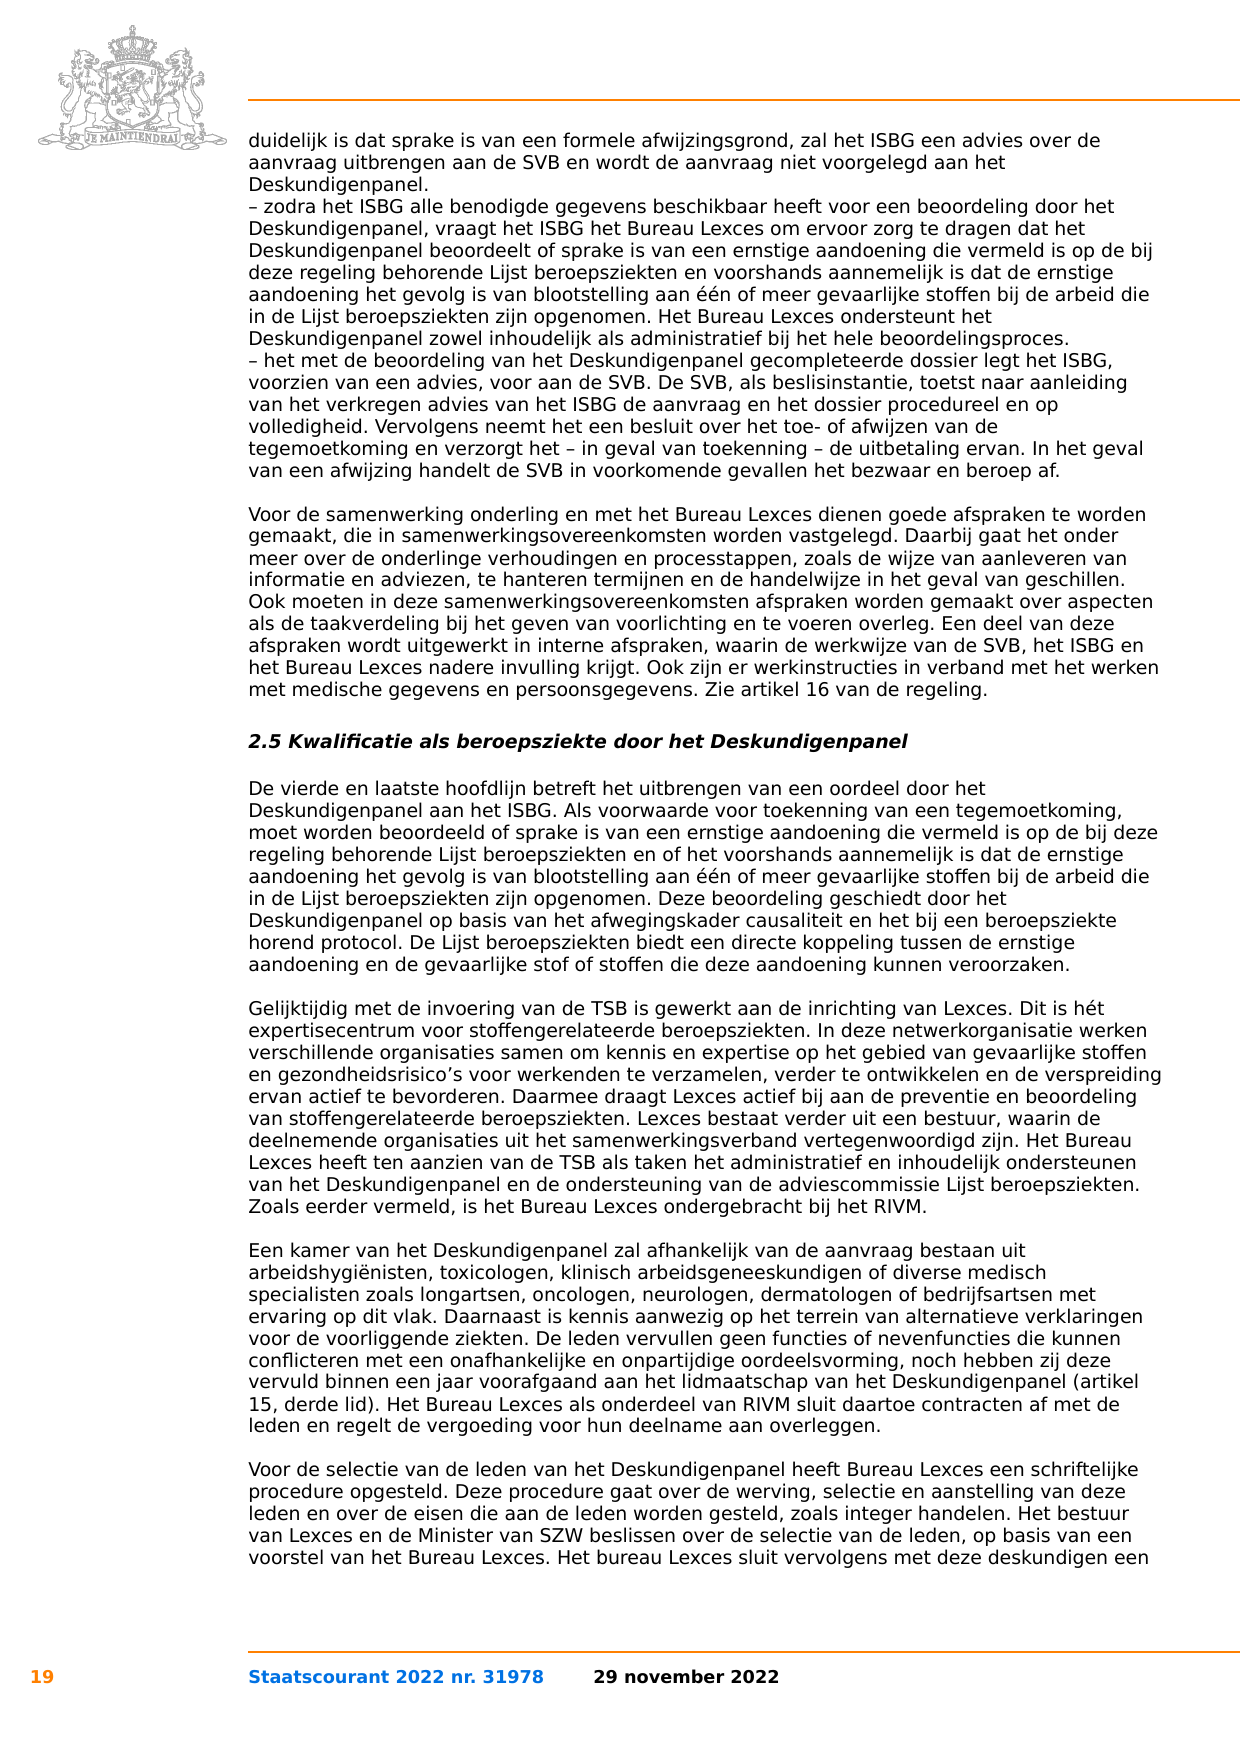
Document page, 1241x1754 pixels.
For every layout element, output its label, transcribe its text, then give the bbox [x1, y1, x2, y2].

text – zodra het ISBG alle benodigde gegevens beschikbaar heeft voor een beoordeling door het Deskundigenpanel, vraagt het ISBG het Bureau Lexces om ervoor zorg te dragen dat het Deskundigenpanel beoordeelt of sprake is van een ernstige aandoening die vermeld is op de bij deze regeling behorende Lijst beroepsziekten en voorshands aannemelijk is dat de ernstige aandoening het gevolg is van blootstelling aan één of meer gevaarlijke stoffen bij de arbeid die in de Lijst beroepsziekten zijn opgenomen. Het Bureau Lexces ondersteunt het Deskundigenpanel zowel inhoudelijk als administratief bij het hele beoordelingsproces. [248, 196, 1163, 350]
subtitle 2.5 Kwalificatie als beroepsziekte door het Deskundigenpanel [248, 731, 1163, 753]
text – het met de beoordeling van het Deskundigenpanel gecompleteerde dossier legt het ISBG, voorzien van een advies, voor aan de SVB. De SVB, als beslisinstantie, toetst naar aanleiding van het verkregen advies van het ISBG de aanvraag en het dossier procedureel en op volledigheid. Vervolgens neemt het een besluit over het toe- of afwijzen van de tegemoetkoming en verzorgt het – in geval van toekenning – de uitbetaling ervan. In het geval van een afwijzing handelt de SVB in voorkomende gevallen het bezwaar en beroep af. [248, 350, 1163, 482]
text De vierde en laatste hoofdlijn betreft het uitbrengen van een oordeel door het Deskundigenpanel aan het ISBG. Als voorwaarde voor toekenning van een tegemoetkoming, moet worden beoordeeld of sprake is van een ernstige aandoening die vermeld is op de bij deze regeling behorende Lijst beroepsziekten en of het voorshands aannemelijk is dat de ernstige aandoening het gevolg is van blootstelling aan één of meer gevaarlijke stoffen bij de arbeid die in de Lijst beroepsziekten zijn opgenomen. Deze beoordeling geschiedt door het Deskundigenpanel op basis van het afwegingskader causaliteit en het bij een beroepsziekte horend protocol. De Lijst beroepsziekten biedt een directe koppeling tussen de ernstige aandoening en de gevaarlijke stof of stoffen die deze aandoening kunnen veroorzaken. [248, 778, 1163, 976]
text Gelijktijdig met de invoering van de TSB is gewerkt aan de inrichting van Lexces. Dit is hét expertisecentrum voor stoffengerelateerde beroepsziekten. In deze netwerkorganisatie werken verschillende organisaties samen om kennis en expertise op het gebied van gevaarlijke stoffen en gezondheidsrisico’s voor werkenden te verzamelen, verder te ontwikkelen en de verspreiding ervan actief te bevorderen. Daarmee draagt Lexces actief bij aan de preventie en beoordeling van stoffengerelateerde beroepsziekten. Lexces bestaat verder uit een bestuur, waarin de deelnemende organisaties uit het samenwerkingsverband vertegenwoordigd zijn. Het Bureau Lexces heeft ten aanzien van de TSB als taken het administratief en inhoudelijk ondersteunen van het Deskundigenpanel en de ondersteuning van de adviescommissie Lijst beroepsziekten. Zoals eerder vermeld, is het Bureau Lexces ondergebracht bij het RIVM. [248, 998, 1163, 1218]
picture [38, 25, 227, 150]
text Voor de selectie van de leden van het Deskundigenpanel heeft Bureau Lexces een schriftelijke procedure opgesteld. Deze procedure gaat over de werving, selectie en aanstelling van deze leden en over de eisen die aan de leden worden gesteld, zoals integer handelen. Het bestuur van Lexces en de Minister van SZW beslissen over de selectie van de leden, op basis van een voorstel van het Bureau Lexces. Het bureau Lexces sluit vervolgens met deze deskundigen een [248, 1459, 1163, 1569]
text duidelijk is dat sprake is van een formele afwijzingsgrond, zal het ISBG een advies over de aanvraag uitbrengen aan de SVB en wordt de aanvraag niet voorgelegd aan het Deskundigenpanel. [248, 130, 1163, 196]
text Een kamer van het Deskundigenpanel zal afhankelijk van de aanvraag bestaan uit arbeidshygiënisten, toxicologen, klinisch arbeidsgeneeskundigen of diverse medisch specialisten zoals longartsen, oncologen, neurologen, dermatologen of bedrijfsartsen met ervaring op dit vlak. Daarnaast is kennis aanwezig op het terrein van alternatieve verklaringen voor de voorliggende ziekten. De leden vervullen geen functies of nevenfuncties die kunnen conflicteren met een onafhankelijke en onpartijdige oordeelsvorming, noch hebben zij deze vervuld binnen een jaar voorafgaand aan het lidmaatschap van het Deskundigenpanel (artikel 15, derde lid). Het Bureau Lexces als onderdeel van RIVM sluit daartoe contracten af met de leden en regelt de vergoeding voor hun deelname aan overleggen. [248, 1239, 1163, 1437]
text Voor de samenwerking onderling en met het Bureau Lexces dienen goede afspraken te worden gemaakt, die in samenwerkingsovereenkomsten worden vastgelegd. Daarbij gaat het onder meer over de onderlinge verhoudingen en processtappen, zoals de wijze van aanleveren van informatie en adviezen, te hanteren termijnen en de handelwijze in het geval van geschillen. Ook moeten in deze samenwerkingsovereenkomsten afspraken worden gemaakt over aspecten als de taakverdeling bij het geven van voorlichting en te voeren overleg. Een deel van deze afspraken wordt uitgewerkt in interne afspraken, waarin de werkwijze van de SVB, het ISBG en het Bureau Lexces nadere invulling krijgt. Ook zijn er werkinstructies in verband met het werken met medische gegevens en persoonsgegevens. Zie artikel 16 van de regeling. [248, 503, 1163, 701]
